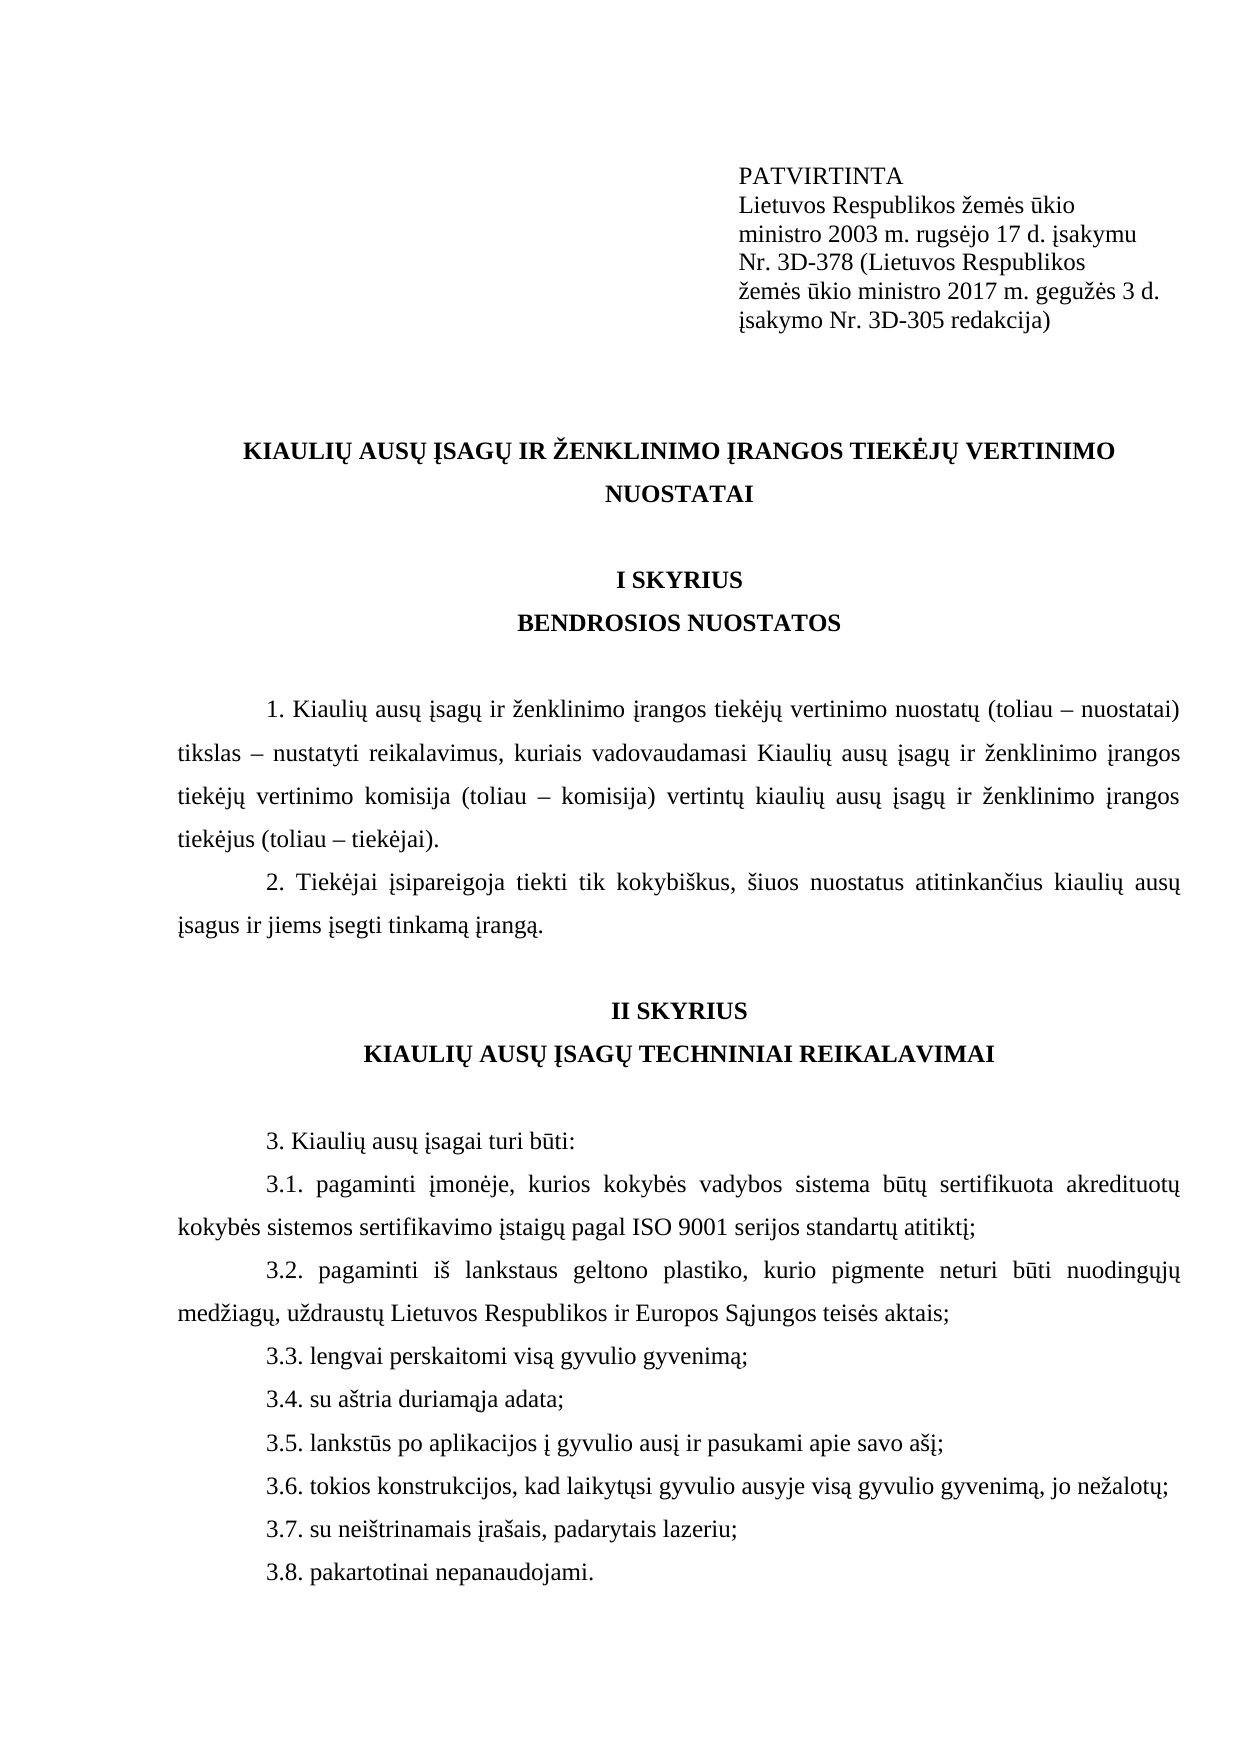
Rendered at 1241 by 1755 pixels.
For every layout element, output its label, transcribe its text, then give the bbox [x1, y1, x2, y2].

text Nr. 3D-378 (Lietuvos Respublikos [738, 247, 1181, 276]
text 3.2. pagaminti iš lankstaus geltono plastiko, kurio pigmente neturi būti nuodingųjų medžiagų, uždraustų Lietuvos Respublikos ir Europos Sąjungos teisės aktais; [177, 1255, 1181, 1327]
text 3. Kiaulių ausų įsagai turi būti: [177, 1126, 1181, 1154]
text 2. Tiekėjai įsipareigoja tiekti tik kokybiškus, šiuos nuostatus atitinkančius kiaulių ausų įsagus ir jiems įsegti tinkamą įrangą. [177, 867, 1181, 939]
text 3.5. lankstūs po aplikacijos į gyvulio ausį ir pasukami apie savo ašį; [177, 1428, 1181, 1456]
text žemės ūkio ministro 2017 m. gegužės 3 d. [738, 276, 1181, 305]
text 3.4. su aštria duriamąja adata; [177, 1384, 1181, 1413]
text 3.1. pagaminti įmonėje, kurios kokybės vadybos sistema būtų sertifikuota akredituotų kokybės sistemos sertifikavimo įstaigų pagal ISO 9001 serijos standartų atitiktį; [177, 1169, 1181, 1241]
text 3.7. su neištrinamais įrašais, padarytais lazeriu; [177, 1514, 1181, 1543]
text 3.3. lengvai perskaitomi visą gyvulio gyvenimą; [177, 1341, 1181, 1370]
text įsakymo Nr. 3D-305 redakcija) [738, 305, 1181, 334]
text 1. Kiaulių ausų įsagų ir ženklinimo įrangos tiekėjų vertinimo nuostatų (toliau – nuostatai) tikslas – nustatyti reikalavimus, kuriais vadovaudamasi Kiaulių ausų įsagų ir ženklinimo įrangos tiekėjų vertinimo komisija (toliau – komisija) vertintų kiaulių ausų įsagų ir ženklinimo įrangos tiekėjus (toliau – tiekėjai). [177, 694, 1181, 853]
text 3.6. tokios konstrukcijos, kad laikytųsi gyvulio ausyje visą gyvulio gyvenimą, jo nežalotų; [177, 1471, 1181, 1499]
text ministro 2003 m. rugsėjo 17 d. įsakymu [738, 219, 1181, 247]
text Lietuvos Respublikos žemės ūkio [738, 190, 1181, 219]
text KIAULIŲ AUSŲ ĮSAGŲ IR ŽENKLINIMO ĮRANGOS TIEKĖJŲ VERTINIMO NUOSTATAI [177, 436, 1181, 508]
text BENDROSIOS NUOSTATOS [177, 608, 1181, 637]
text PATVIRTINTA [738, 161, 1181, 190]
text KIAULIŲ AUSŲ ĮSAGŲ TECHNINIAI REIKALAVIMAI [177, 1039, 1181, 1068]
text 3.8. pakartotinai nepanaudojami. [177, 1557, 1181, 1586]
text II SKYRIUS [177, 996, 1181, 1025]
text I SKYRIUS [177, 565, 1181, 594]
